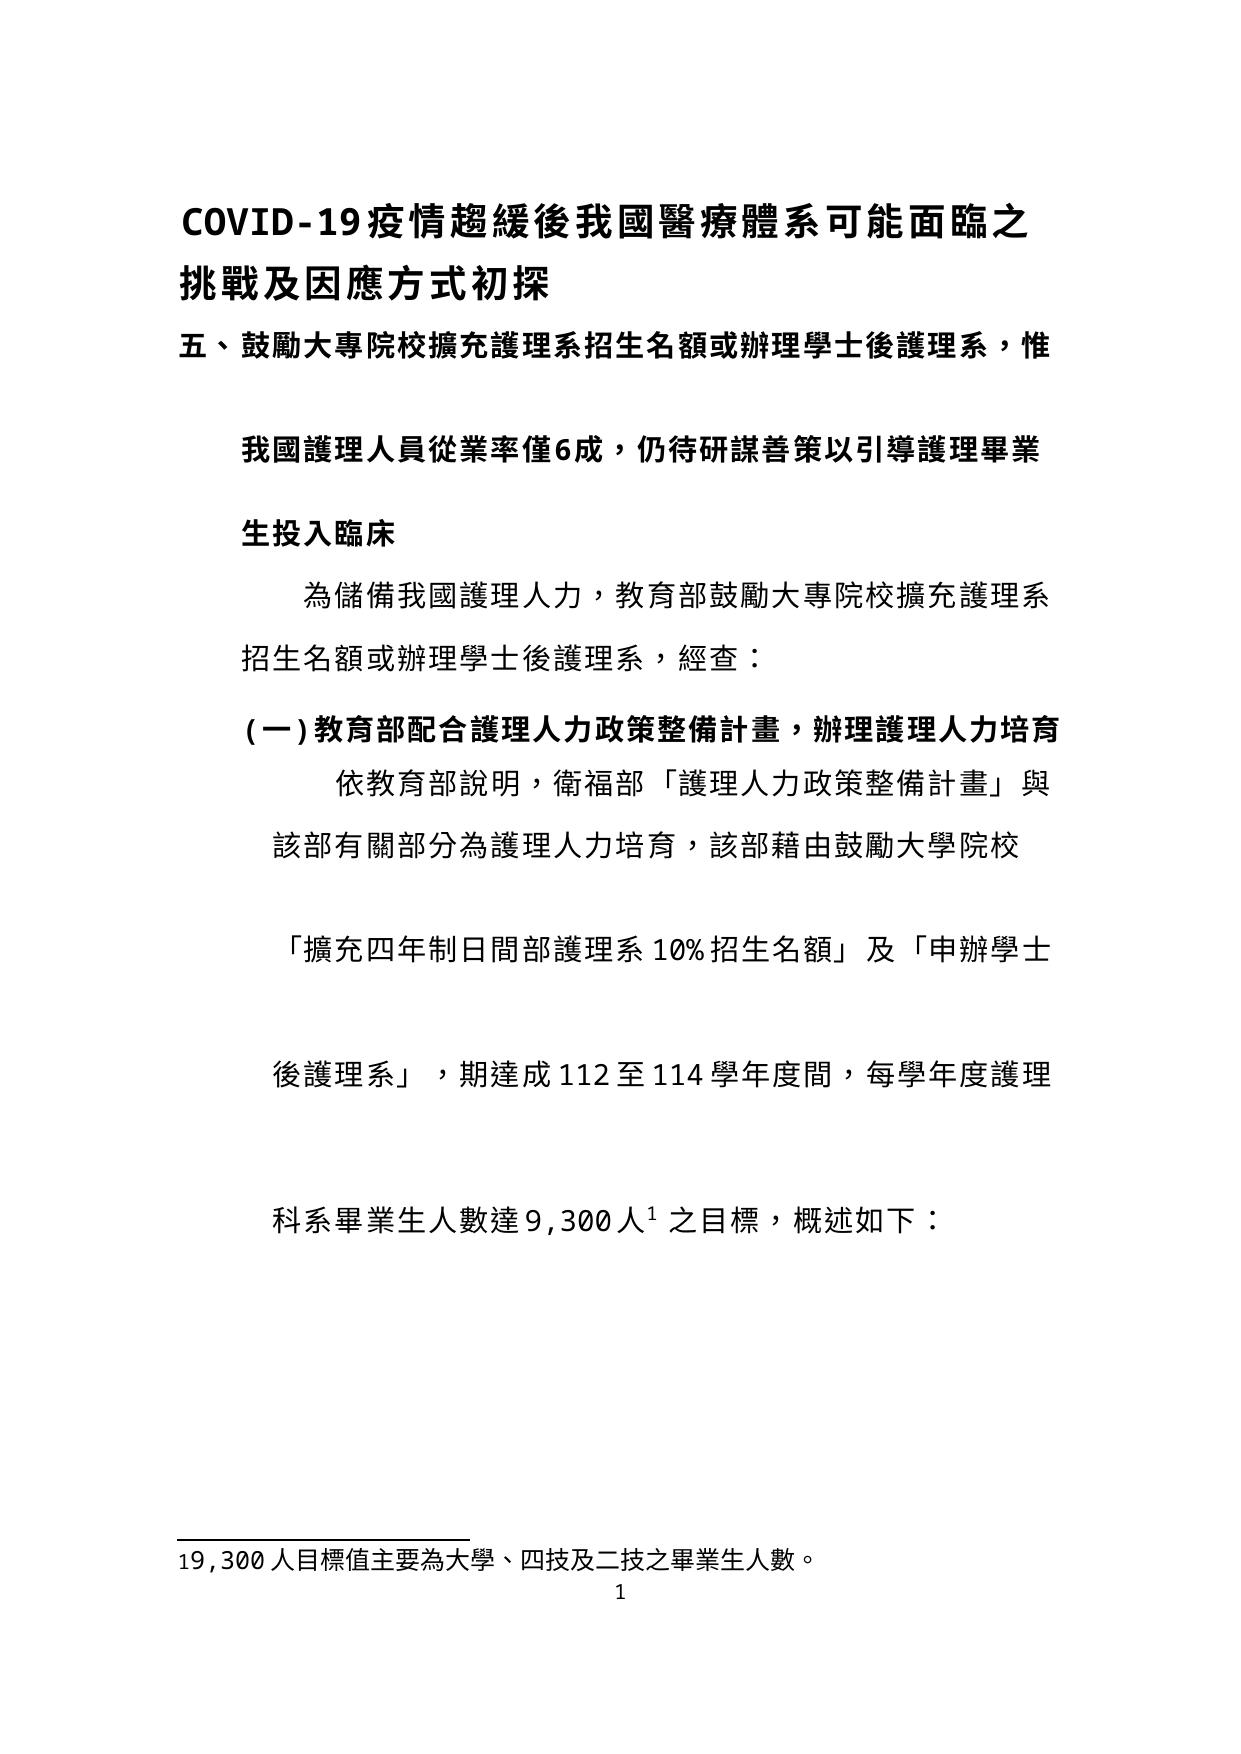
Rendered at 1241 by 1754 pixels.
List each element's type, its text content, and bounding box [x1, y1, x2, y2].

text 9,300人目標值主要為大學、四技及二技之畢業生人數。 [177, 1541, 1063, 1577]
text COVID-19疫情趨緩後我國醫療體系可能面臨之挑戰及因應方式初探 [177, 177, 1063, 302]
text (一)教育部配合護理人力政策整備計畫，辦理護理人力培育 [236, 677, 1063, 740]
text 為儲備我國護理人力，教育部鼓勵大專院校擴充護理系招生名額或辦理學士後護理系，經查： [236, 552, 1063, 677]
text 依教育部說明，衛福部「護理人力政策整備計畫」與該部有關部分為護理人力培育，該部藉由鼓勵大學院校「擴充四年制日間部護理系10%招生名額」及「申辦學士後護理系」，期達成112至114學年度間，每學年度護理科系畢業生人數達9,300人之目標，概述如下： [266, 740, 1063, 1240]
text 五、鼓勵大專院校擴充護理系招生名額或辦理學士後護理系，惟我國護理人員從業率僅6成，仍待研謀善策以引導護理畢業生投入臨床 [177, 302, 1063, 552]
